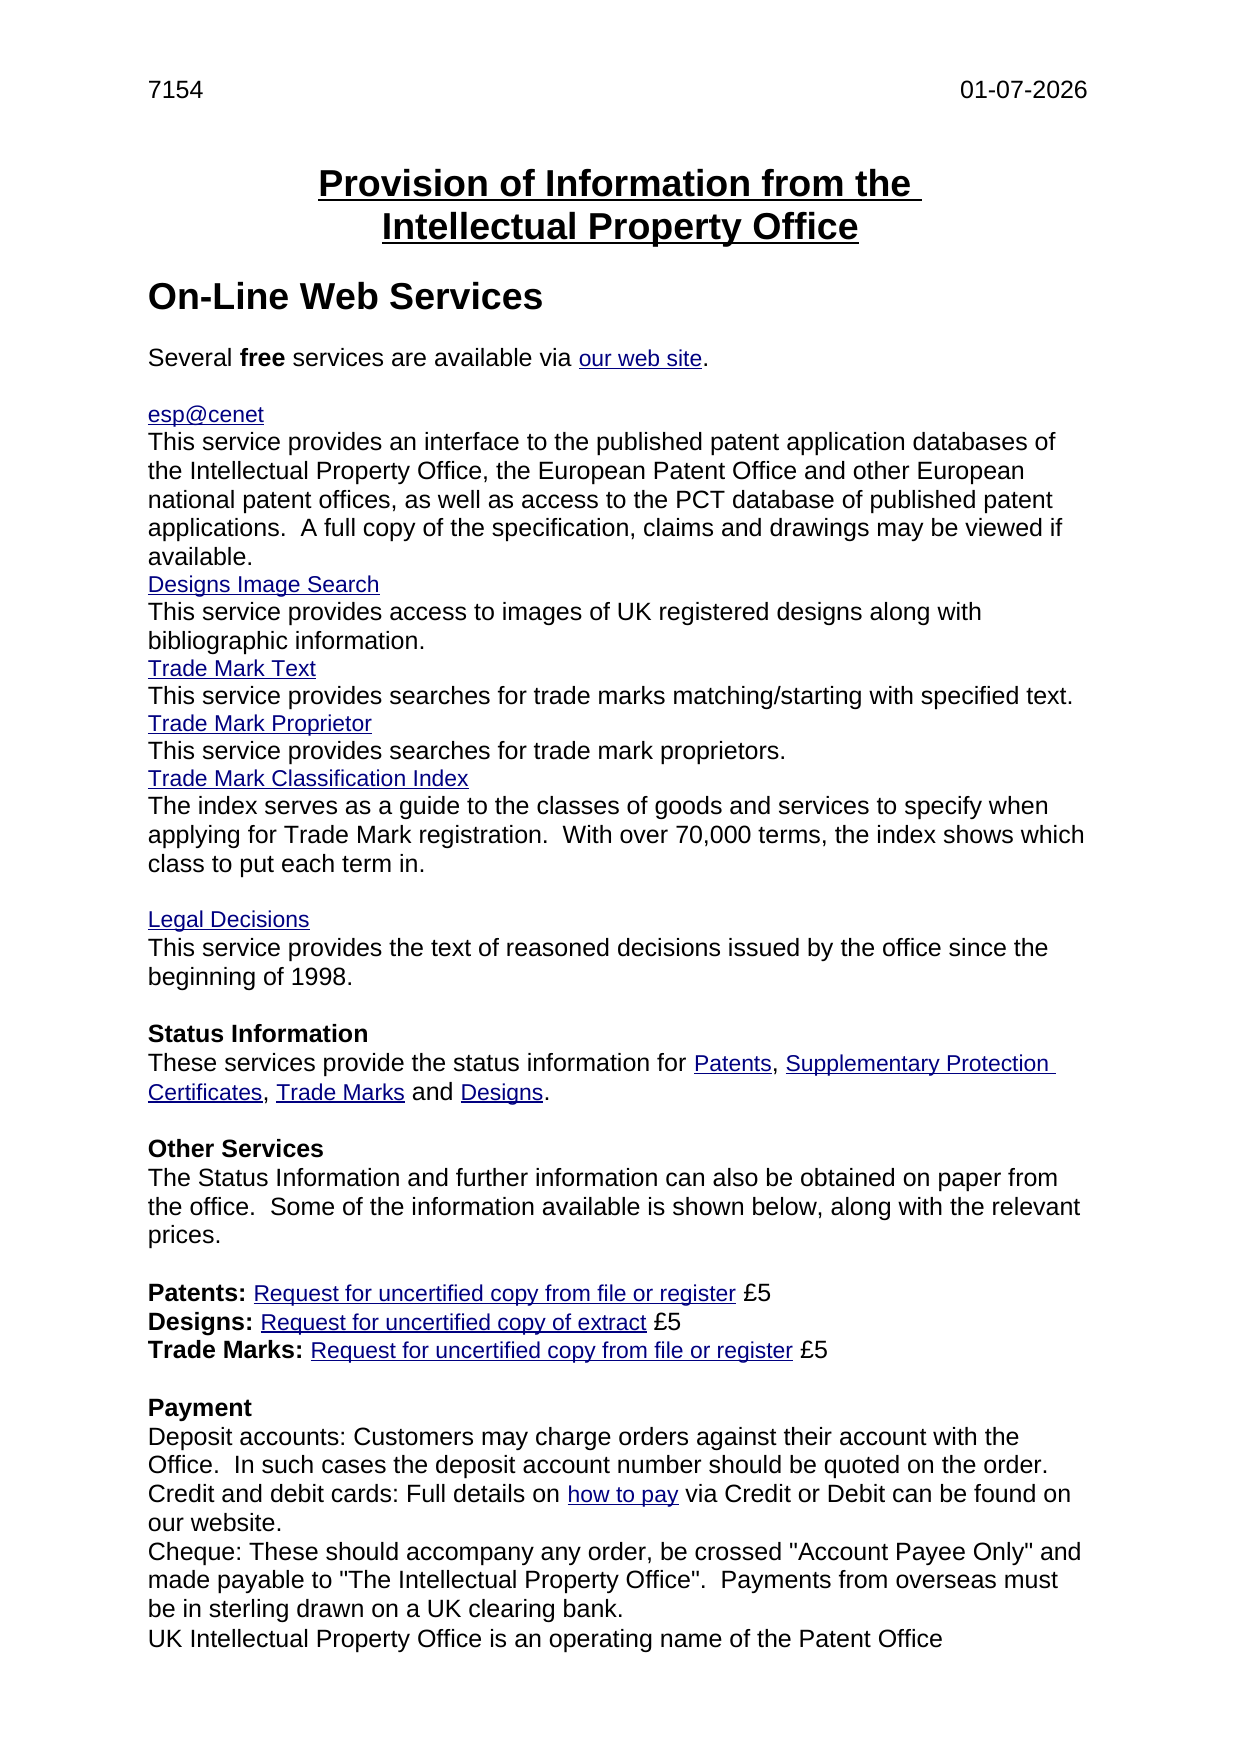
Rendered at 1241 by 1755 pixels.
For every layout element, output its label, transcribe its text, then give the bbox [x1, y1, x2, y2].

text Patents: Request for uncertified copy from file or register £5 [148, 1278, 1093, 1306]
text Several free services are available via our web site. [148, 343, 1093, 372]
text Credit and debit cards: Full details on how to pay via Credit or Debit can be found on our website. [148, 1479, 1093, 1536]
text Designs Image Search [148, 571, 1093, 597]
text Trade Marks: Request for uncertified copy from file or register £5 [148, 1335, 1093, 1364]
text Payment [148, 1393, 1093, 1421]
text These services provide the status information for Patents, Supplementary Protection Certificates, Trade Marks and Designs. [148, 1048, 1093, 1105]
text This service provides access to images of UK registered designs along with bibliographic information. [148, 597, 1093, 655]
text This service provides the text of reasoned decisions issued by the office since the beginning of 1998. [148, 933, 1093, 990]
text Status Information [148, 1019, 1093, 1048]
text Cheque: These should accompany any order, be crossed "Account Payee Only" and made payable to "The Intellectual Property Office". Payments from overseas must be in sterling drawn on a UK clearing bank. [148, 1536, 1093, 1623]
text Other Services [148, 1134, 1093, 1163]
text This service provides searches for trade marks matching/starting with specified text. [148, 681, 1093, 710]
text esp@cenet [148, 401, 1093, 427]
text The Status Information and further information can also be obtained on paper from the office. Some of the information available is shown below, along with the relevant prices. [148, 1163, 1093, 1249]
text Designs: Request for uncertified copy of extract £5 [148, 1306, 1093, 1335]
text Deposit accounts: Customers may charge orders against their account with the Office. In such cases the deposit account number should be quoted on the order. [148, 1421, 1093, 1479]
text Trade Mark Text [148, 655, 1093, 681]
text Legal Decisions [148, 906, 1093, 933]
text This service provides an interface to the published patent application databases of the Intellectual Property Office, the European Patent Office and other European national patent offices, as well as access to the PCT database of published patent applications. A full copy of the specification, claims and drawings may be viewed if available. [148, 427, 1093, 571]
text Trade Mark Proprietor [148, 710, 1093, 736]
text Trade Mark Classification Index [148, 765, 1093, 791]
text Provision of Information from the [148, 161, 1093, 204]
text On-Line Web Services [148, 274, 1093, 317]
text This service provides searches for trade mark proprietors. [148, 736, 1093, 765]
text Intellectual Property Office [148, 204, 1093, 247]
text The index serves as a guide to the classes of goods and services to specify when applying for Trade Mark registration. With over 70,000 terms, the index shows which class to put each term in. [148, 791, 1093, 878]
